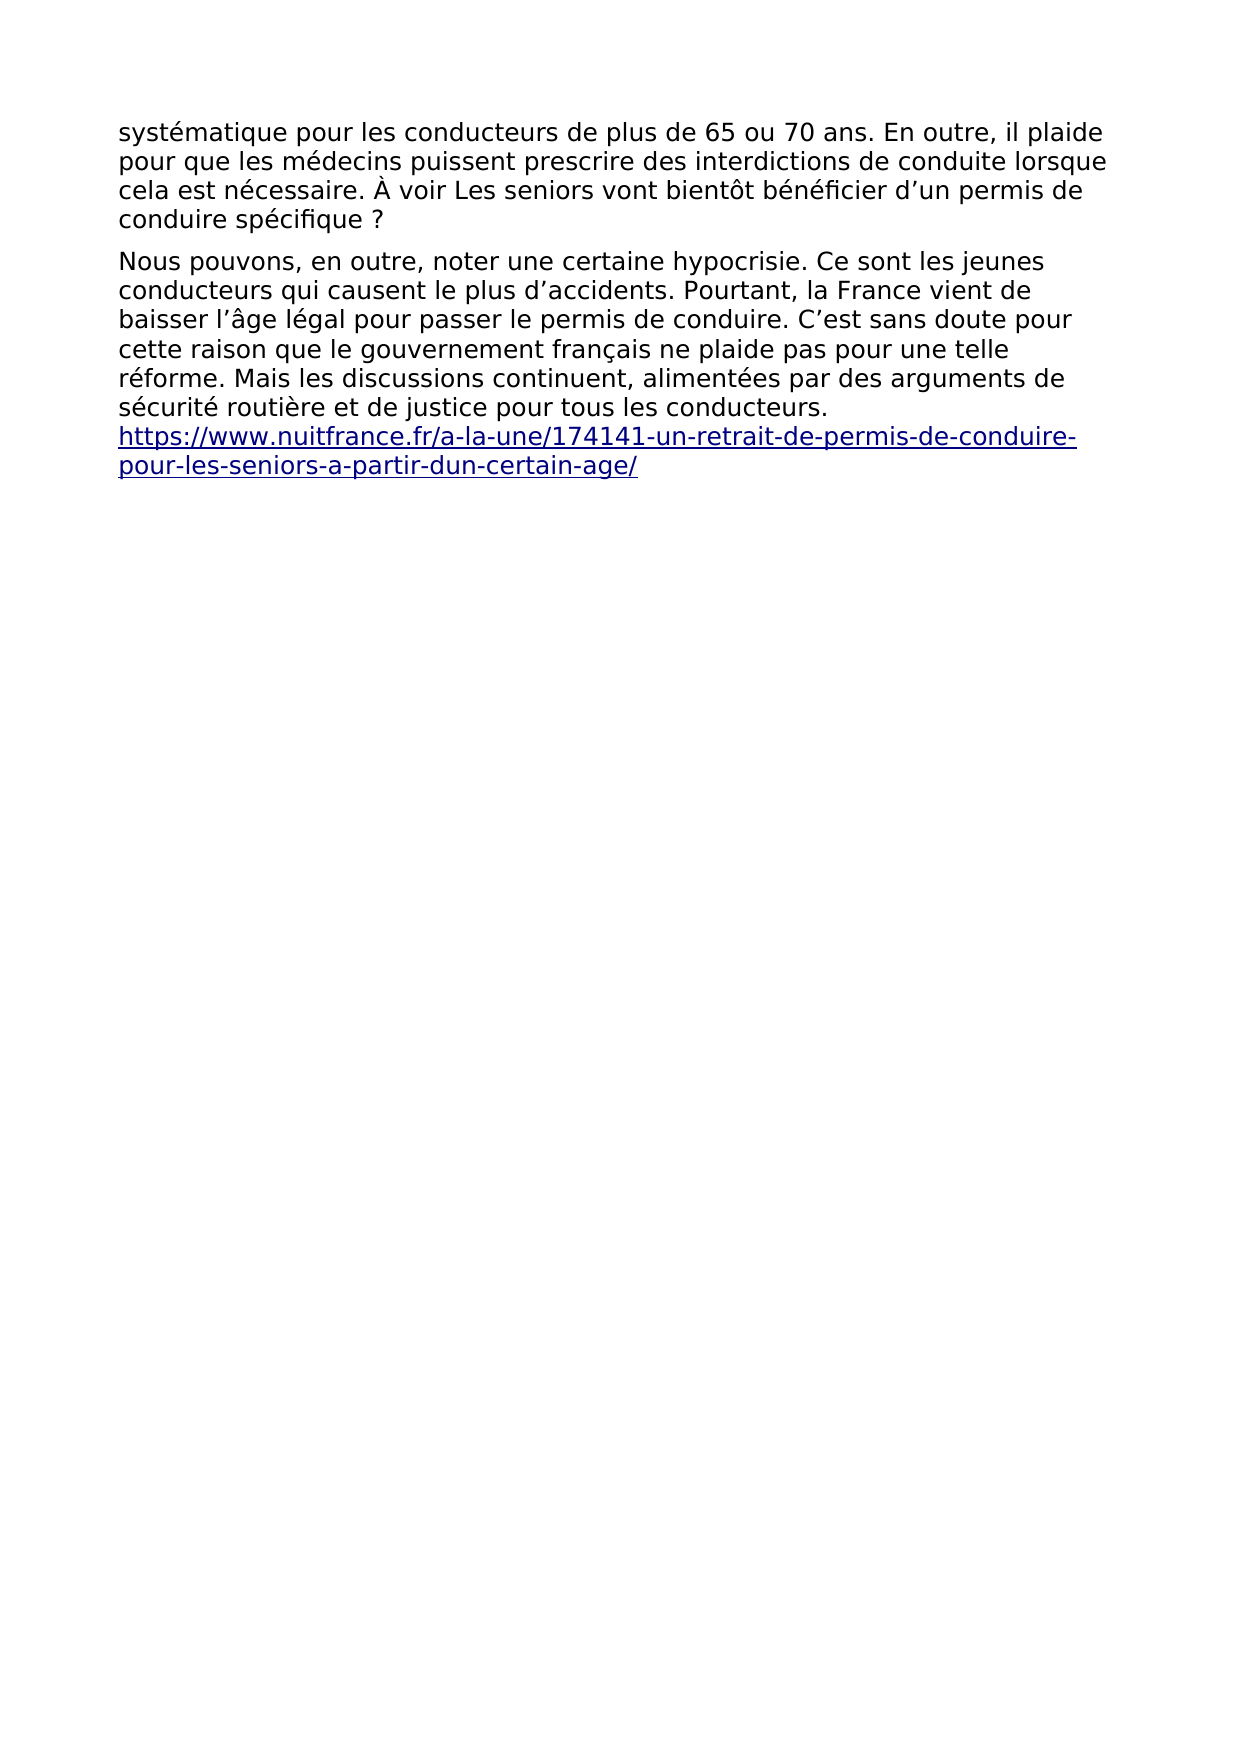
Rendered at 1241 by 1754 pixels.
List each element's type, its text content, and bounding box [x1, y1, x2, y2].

text systématique pour les conducteurs de plus de 65 ou 70 ans. En outre, il plaide pour que les médecins puissent prescrire des interdictions de conduite lorsque cela est nécessaire. À voir Les seniors vont bientôt bénéficier d’un permis de conduire spécifique ? [118, 118, 1122, 235]
text Nous pouvons, en outre, noter une certaine hypocrisie. Ce sont les jeunes conducteurs qui causent le plus d’accidents. Pourtant, la France vient de baisser l’âge légal pour passer le permis de conduire. C’est sans doute pour cette raison que le gouvernement français ne plaide pas pour une telle réforme. Mais les discussions continuent, alimentées par des arguments de sécurité routière et de justice pour tous les conducteurs. https://www.nuitfrance.fr/a-la-une/174141-un-retrait-de-permis-de-conduire-pour-les-seniors-a-partir-dun-certain-age/ [118, 247, 1122, 481]
